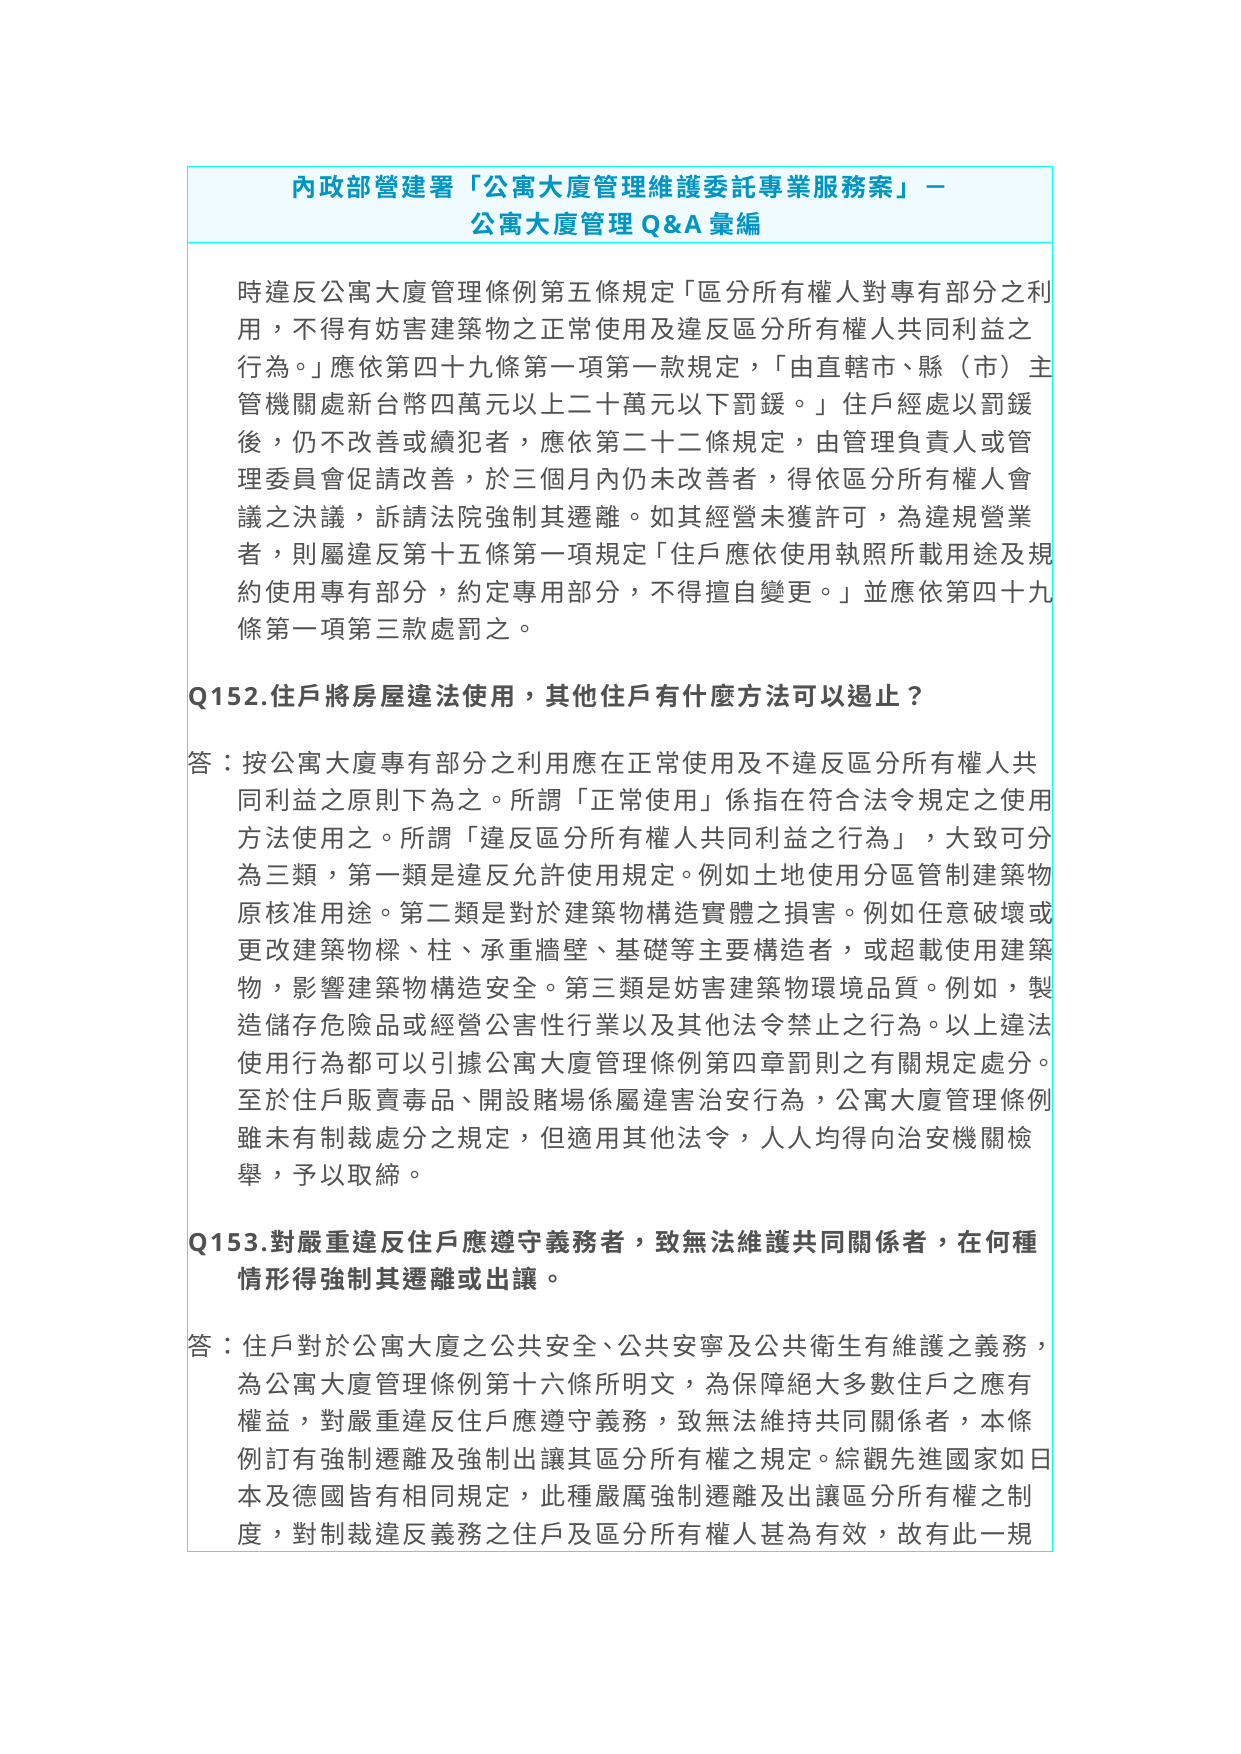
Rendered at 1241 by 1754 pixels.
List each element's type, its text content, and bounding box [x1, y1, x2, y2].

table_header 內政部營建署「公寓大廈管理維護委託專業服務案」－ 公寓大廈管理Q&A彙編 [188, 167, 1052, 242]
table_cell Q147.第十六條第三項之規定，住戶未經申請主管機關核准，不得破壞或變更建築物之主要構造。若住戶有建築法第七十三條第二項所定建造行為以外主要構造之變更時，其並未申請變更使用執照，依建築法第九十一條之規定應處六萬元至三十萬元罰鍰。但依第四十九條之規定則處四萬元至二十萬元罰鍰，主管機關究應以何者處罰之？ 答：建築法與本條例規定之立法目的、規範內容與處罰對象均不相同，但建築法第七十三條有關變更規定與第七十七條之二有關裝修規定，若與本條例第十六條第三項發生競合時，尚無從判斷何者應優先適用，因就建築物使用管理而言，本條例似為建築法之特別法，而若就公寓大廈管理維護而言，建築法亦似為本條例之特別法，因此宜由直轄市、縣（市）主管機關依個案具體事實、申報人員及期望達成糾正行為之目的，以供判斷選擇引用建築法或本條例，例如若糾正不當行為目的在發揮住戶自治，以提升公寓大廈居住品質，宜適用本條例之規定，但若糾正目的著重建築管理，以維公共安全或欲限期令其停止使用，或拆除或回復原狀時，自宜適用建築法第九十一條、第九十五條之一之處罰。 Q148.第八條第二項、第十五條第二項及第十六條第五項之規定，本次修正時，增列需經制止而不遵從者之程序後，得報請主管機關處理，該制止而不遵從者之事實如何來認定？又主管機關是否需管理負責人或管理委員會有制止而不遵從之行為後始得受理該案件，若未經制止之程序而報請主管機關處理時，主管機關應否代行制止？ 答：制止得以書面或口頭為之，但應舉證證明業已制止而不遵從之事實，主管機關需查明管理負責人或管理委員會曾有制止之行為，而住戶不遵從後，始得處理該案件。若未經管理負責人或管理委員會制止之程序而報請主管機關處理時，主管機關宜函請應先履行制止程序，不得逕行代為制止。 Q149.大樓的住戶常常在夜間敲打樑柱及牆壁等，造成噪音的污染，如何處理？ 答：公寓大廈管理條例第十六條第一項之規定「住戶不得住意棄置垃圾、排放各種污染物、惡臭物質或發生喧囂、振動及其他與此相類之行為。」按住戶在夜間敲打樑柱及牆壁造成噪音，影響居住安寧，自可依據噪音防治或相關法規取締處罰。本項禁止之規定，在授予管理負責人或管理委員會出面制止處理之依憑，同時作為勸阻無效時，在改善居住品質而言，當有幫助。得依本條例第四十七條規定處罰。 Q150.住戶在公共樓梯間，堆放雜物，甚至封閉樓梯的安全門，不讓人進出，萬一發生火災，後果不堪設想，如何得以維持公共之安全？ 答：按「住戶不得於防火間隔、防火巷弄、樓梯間、共同走廊、防空避難設備等處所堆置雜物、設置柵欄、門扇或營業使用，或違規設置廣告物或私設路障及停車位侵佔巷道妨礙出入。」公寓大廈管理條例第十六條第二項已有規定。住戶違反規定時，「管理負責人或管理委員會應予制止或按規約處理，經制止而不遵從者，得報請直轄市、縣(市)主管機關處理。」同條第五項已有規定。 又「違反第十六條第二項之規定者，由直轄市、縣（市）主管機關處新台幣四萬元以上二十萬以下罰鍰。」為第四十九條第一項第四款之規定。另同條第二項又規定，「有供營業使用事實之住戶有違反第十六條第二項行為，因而致人於死者，處一年以上七年以下有期徒刑，得併科新台幣一百萬元以上五百萬元以下罰金；致重傷者，處六月以上五年以下有期徒刑，得併科新台幣五十萬元以上二百五十萬元以下罰金。」 至對於屢勸不改或續犯者，第二十二條規定得「由管理負責人或管理委員會促請其改善，於三個月內仍未改善者，管理負責人或管理委員會得依區分所有權人會議之決議，訴請法院強制其遷離。前項之住戶如為區分所有權人時，管理負責人或管理委員會得依區分所有權人會議之決議，訴請法院命區分所有權人出讓其區分所有權及其基地所有權應有部分；於判決確定後三個月內不自行出讓並完成移轉登記手續者，管理負責人或管理委員會得聲請法院拍賣之。」 Q151.同一棟大樓中若有住戶經營視聽歌唱業，在晚上大聲喧嘩，影警其他住戶之安寧，有何救濟方式？ 答：按經營公司行號應申請營利事業許可，並應符合都市計畫土地使用分區管制使用項目之規定。因此大樓住戶經營視聽歌唱業如屬依法申請許可登記經營者，其營業行為過於喧嘩，影響他住戶之安寧、安全及衛生者，所稱喧嘩，是否達到噪音程度，其認定應由環保機關依其所訂標準為之。如經該管機關認定已屬違反噪音行為時，應視為同時違反公寓大廈管理條例第五條規定「區分所有權人對專有部分之利用，不得有妨害建築物之正常使用及違反區分所有權人共同利益之行為。」應依第四十九條第一項第一款規定，「由直轄市、縣（市）主管機關處新台幣四萬元以上二十萬元以下罰鍰。」住戶經處以罰鍰後，仍不改善或續犯者，應依第二十二條規定，由管理負責人或管理委員會促請改善，於三個月內仍未改善者，得依區分所有權人會議之決議，訴請法院強制其遷離。如其經營未獲許可，為違規營業者，則屬違反第十五條第一項規定「住戶應依使用執照所載用途及規約使用專有部分，約定專用部分，不得擅自變更。」並應依第四十九條第一項第三款處罰之。 Q152.住戶將房屋違法使用，其他住戶有什麼方法可以遏止？ 答：按公寓大廈專有部分之利用應在正常使用及不違反區分所有權人共同利益之原則下為之。所謂「正常使用」係指在符合法令規定之使用方法使用之。所謂「違反區分所有權人共同利益之行為」，大致可分為三類，第一類是違反允許使用規定。例如土地使用分區管制建築物原核准用途。第二類是對於建築物構造實體之損害。例如任意破壞或更改建築物樑、柱、承重牆壁、基礎等主要構造者，或超載使用建築物，影響建築物構造安全。第三類是妨害建築物環境品質。例如，製造儲存危險品或經營公害性行業以及其他法令禁止之行為。以上違法使用行為都可以引據公寓大廈管理條例第四章罰則之有關規定處分。至於住戶販賣毒品、開設賭場係屬違害治安行為，公寓大廈管理條例雖未有制裁處分之規定，但適用其他法令，人人均得向治安機關檢舉，予以取締。 Q153.對嚴重違反住戶應遵守義務者，致無法維護共同關係者，在何種情形得強制其遷離或出讓。 答：住戶對於公寓大廈之公共安全、公共安寧及公共衛生有維護之義務，為公寓大廈管理條例第十六條所明文，為保障絕大多數住戶之應有權益，對嚴重違反住戶應遵守義務，致無法維持共同關係者，本條例訂有強制遷離及強制出讓其區分所有權之規定。綜觀先進國家如日本及德國皆有相同規定，此種嚴厲強制遷離及出讓區分所有權之制度，對制裁違反義務之住戶及區分所有權人甚為有效，故有此一規定。 強制遷離是對住戶所採行之方法，如住戶又是區分所有權人時則可訴請法院強制出讓區分所有權，由於對該住戶及區分所有權人利益影響甚鉅，依公寓大廈管理條例第二十二條規定，其事由要件有三： 1.積欠依本條例規定應分擔之費用，經強制執行後再度積欠金額達其區分所有權總價百分之一者。 2.違反本條例規定經依第四十九條第一項第一款至第四款規定處以罰鍰後，仍不改善或續犯者。 3.其他違反法令或規約情節重大者。 若住戶有發生前述重大違規情事者，其處理程序是由管理委員會、管理負責人或其他住戶視其違反程度及惡劣情形，採行下列二階段之處置：第一階段為勸解。管理委員會或管理負責人應促請當事人於三個月內改善。第二階段為強制遷離或強制出讓區分所有權。當事人經勸解無效，由區分所有權人會議召集人召開區分所有權人會議，訴請法院強制其遷離；其為區分所有權人時，訴請法院命該區分所有權人出讓其區分所有權及其基地所有權之應有部分；於判決確定後三個月內不自行出讓並完成移轉登記手續者，管理負責人或管理委員會得聲請法院拍賣之。 此外，公寓大廈有第十三條第二款或第三款情形之一，即嚴重毀損、傾頹或朽壞，有危害公共安全之虞者。或因地震、水災、風災、火災或其他重大事變，肇致危害公共安全者。經區分所有權人會議進行重建。但其中不同意決議之區分所有權人以及同意後不依決議履行其義務者，管理負責人或管理委員會得訴請法院命區分所有權人出讓其區分所有權及其基地所有權應有部分。 Q154.公寓大廈之違章建築應如何處理。 答：一、本部八十八年八月二十日(88)台內營字第八八七四二五八號函對於公寓大廈之違章建築處理方式亦有明示，有關公寓大廈住戶之違章建築處理請依照辦理。 二、另「違章建築之拆除，由直轄市、縣(市)主管建築機關執行之。」、「直轄市、縣(市)主管建築機關，應於接到違章建築查報人員報告之日起五日內實施勘查，認定必須拆除者，應即拆除之。認定尚未構成拆除要件者，通知違建人於收到通知之後三十日內，依建築法第三十條之規定補行申請執照。違建人之申請執照不合規定或逾期未補辦申領手續者，直轄市、縣(市)主管建築機關應拆除之。」分別為違章建築處理辦法第三條第一項及第五條之規定，有關違章建築之勘查、認定、拆除執行係直轄市、縣(市)主管建築機關之權責。 Q155.住戶違規停車佔用地下室公共空間如何處理。 答：依公寓大廈管理條例（以下簡稱條例）第九條第二項規定「住戶對共用部分之使用應依其設置目的及通常使用方法為之。但另有約定者從其約定。」，同條第四項規定「住戶違反第二項規定，管理負責人或管理委員會應予制止，並得按其性質請求各該主管機關或訴請法院為必要之處置。如有損害並得請求損害賠償。」；第十五條規定「住戶應依使用執照所載用途及規約使用專有部分、約定專用部分，不得擅自變更。住戶違反前項規定，管理負責人或管理委員會應予制止，經制止而不遵從者，報請直轄市、縣(市)主管機關處理，並要求其回復原狀。」；第十六條第二項規定「住戶不得於防火間隔、防火巷弄、樓梯間、共同走廊、防空避難設備等處所堆置雜物、設置柵欄、門扇或營業使用，或違規設置廣告物或私設路障及停車位侵佔巷道妨礙出入。」，同條第五項規定「住戶違反前四項規定時，管理負責人或管理委員會應予制止，或按規約處理，經制止而不遵從者，必要時得報請地方主管機關處理。」。 停車位一般狀況應屬約定專用部分之情形（亦有屬共用而非約定專用），如有前揭條例第十五條之情事自得依其規定處理；如屬共用部分之情形，有前揭條例第九條、第十六條之情事，則應依第九條、第十六條之規定處理。然是否涉及刑法第三百二十條第二項竊佔罪，仍應視其實際情事是否符合竊佔罪之構成要件而定。 Q156.住戶違反公寓大廈管理條例第十六條第二項規定，區分所有權人是否有權制止住戶違規情事。 答：依公寓大廈管理條例（以下簡稱條例）第四十九條第一項第四款規定「有下列行為之一者，由直轄市、縣(市)主管機關處新台幣四萬元以上二十萬元以下罰鍰：……四、住戶違反第十六條第二項或第三項之規定者。……。」，條例第五十九條規定「區分所有權人會議召集人、臨時召集人、起造人、建築業者、區分所有權人、住戶、管理負責人、主任委員或管理委員會有第四十七條、第四十八條或第四十九條各款情事之一時，他區分所有權人、利害關係人、管理負責人或管理委員會得列舉事實及提出証據，報請直轄市、縣(市)主管機關處理。」。 來函所述情事，依條例之規定區分所有權人並無制止住戶違規情事之權，但依條例第五十九條規定 台端得以他區分所有權人之身分列舉事實及提出証據，報請主管機關依條例第四十九條第一項第四款之規定處以罰鍰。另如規約或區分所有權人會議之決議已規定管理委員會應制止此類行為時，則 台端亦可報請主管機關依條例第四十八條第五款之規定對管理負責人、主任委員或管理委員處以罰鍰。 Q157.公寓大廈違建是否列入優先處理。 答：公寓大廈違建，經管理負責人或管理委員會報請處理時，應優先適用本條例第八條及第四十九條第一項第二款之規定立即執行，不宜仍將之列入分類分期分區執行拆除違建之期程。 Q158.規約規定社區停車場違規停車執行問題。 答：有關 貴大廈地下室停車場之使用管理自得訂定於規約中或於規約約定另行訂定「地下室停車場使用管理辦法」。 如大廈之「地下室停車場使用管理辦法」對於不依規定停車之住戶有罰款之規定者，管理委員會得依其規定執行，惟如有另得逕行予以鎖車之規定，因其涉及妨害他人行使權利，除非經其同意或有法律授權之明文規定，否則管理委員會不宜逕行為之，以免承擔法律責任。 Q159.第五十七條第一項之規定，起造人應於管理委員會成立或管理負責人推選或指定後七日內辦理共用部分之移交；第二十八條之規定尚包括向主管機關報備，因此該成立或推選期日之起算期程是否以報備日為準？又第四十九條第一項第八款所稱起造人之違反規定，倘若起造人先違反第五十七條第一項之規定怠於辦理移交，復因不能通過檢測且怠於修復改善而違反同條第二項之規定時，應認定屬同一違反事件或認為是二件事件？ 答：報備與否不影響管理組織之成立，故應以實際成立日期為準，而非以報備日為準。所述起造人違反情事係同一事件，即違反第五十七條第二項，則必違反第五十二條第一項，故第四十九條未區分違反第五十七條那一項。 Q160.住戶違反公寓大廈管理條例第8條第2項規定，經違規住戶抗爭以致無法回覆原狀時如何處理？。 答：住戶違反第8條第1項規定，屆期未回復原狀者，得由管理負責人或管理委員會依條例第8條第2項規定回復原狀，如經違規住戶抗爭以致無法回覆原狀時，管理負責人或管理委員會針對該住戶之違規行為，仍得報請直轄市、縣（市）主管機關，依條例第49條第1項第2款規定，加以處罰。如尚有個案執行疑義，請檢具具體事實資料，逕洽當地直轄市、縣（市）政府辦理。 [188, 243, 1052, 1551]
